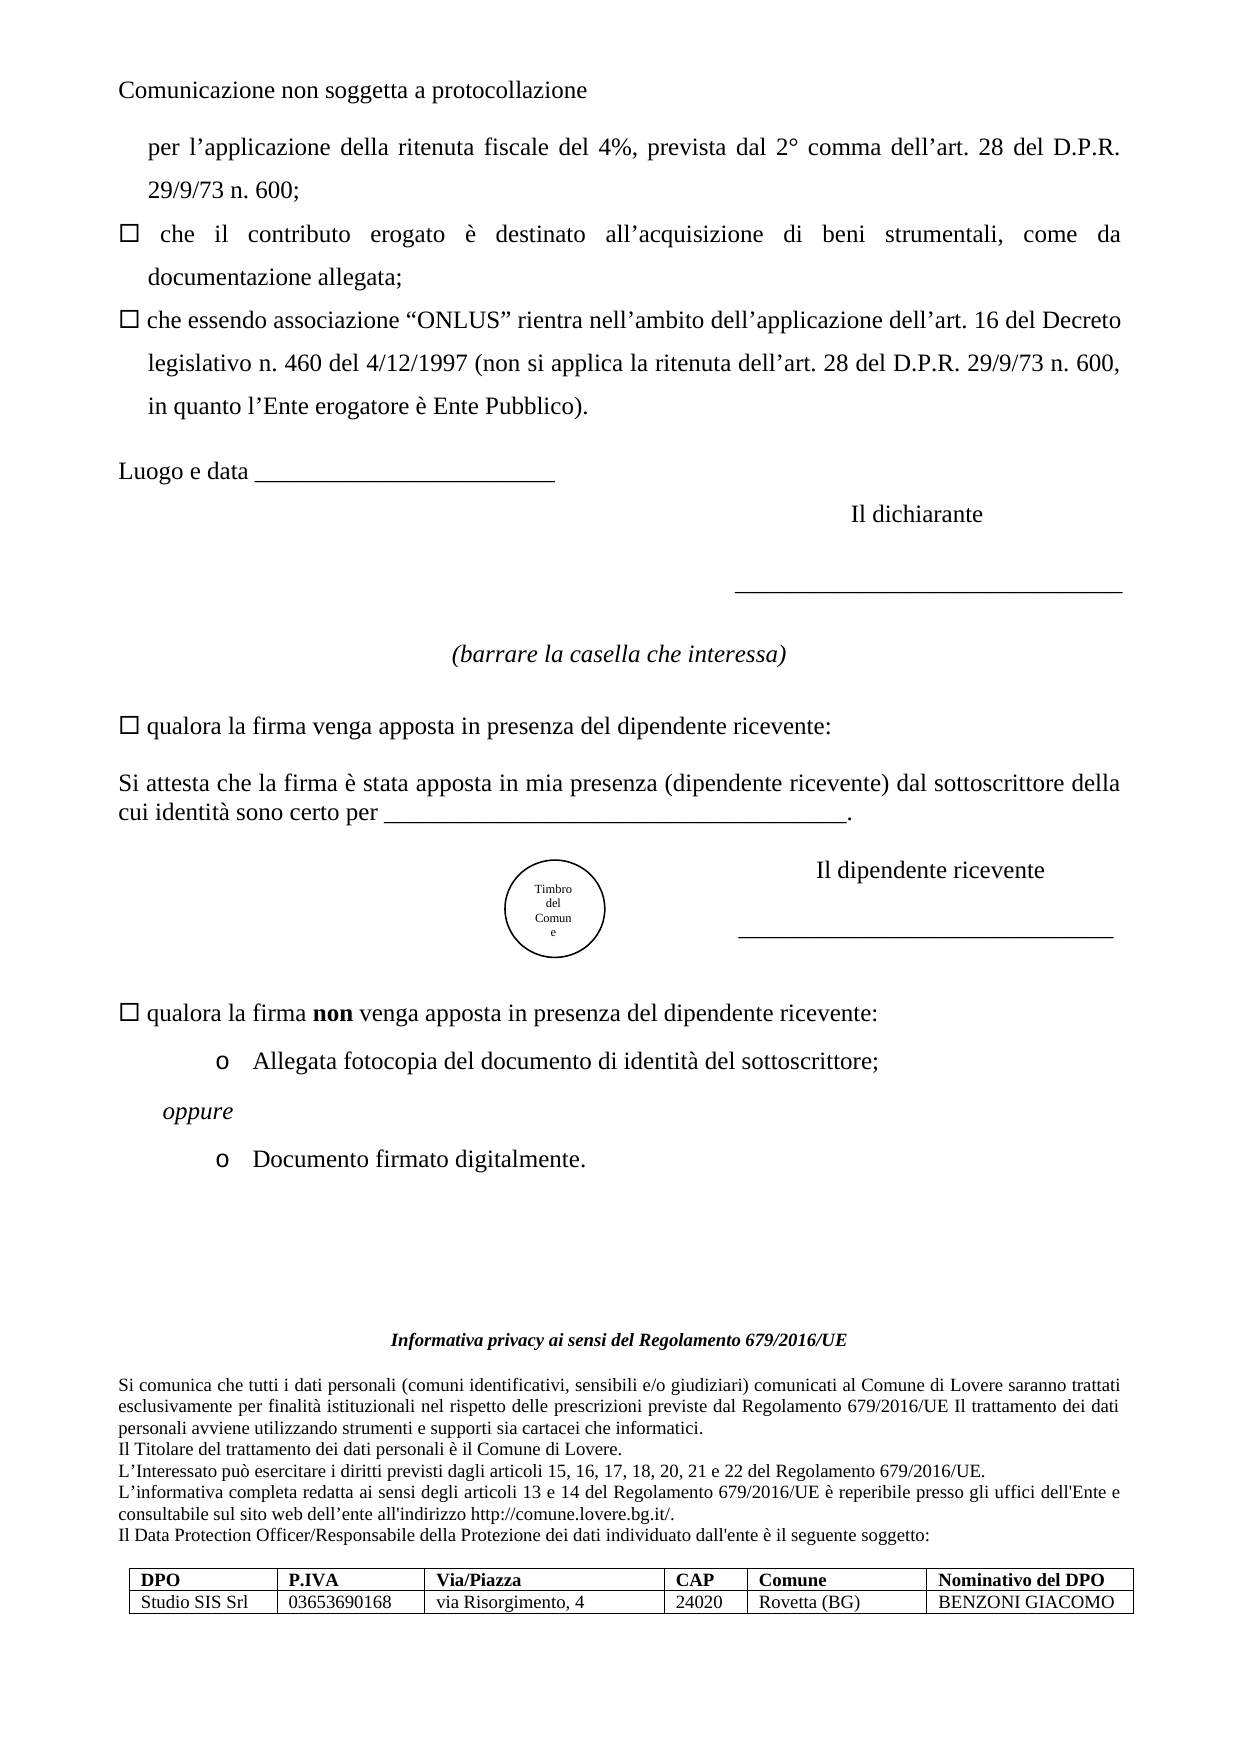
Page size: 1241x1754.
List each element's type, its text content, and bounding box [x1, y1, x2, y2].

text Si attesta che la firma è stata apposta in mia presenza (dipendente ricevente) dal sottoscrittore della cui identità sono certo per _____________________________________. [118, 768, 1122, 826]
text  che il contributo erogato è destinato all’acquisizione di beni strumentali, come da documentazione allegata; [118, 219, 1122, 291]
table_cell Rovetta (BG) [748, 1591, 926, 1613]
text Informativa privacy ai sensi del Regolamento 679/2016/UE [118, 1329, 1122, 1351]
text Il dipendente ricevente [738, 855, 1122, 883]
text oppure [148, 1096, 1122, 1125]
text Il Titolare del trattamento dei dati personali è il Comune di Lovere. [118, 1438, 1122, 1460]
text (barrare la casella che interessa) [118, 639, 1122, 668]
table_header Comune [748, 1569, 926, 1590]
text Si comunica che tutti i dati personali (comuni identificativi, sensibili e/o giudiziari) comunicati al Comune di Lovere saranno trattati esclusivamente per finalità istituzionali nel rispetto delle prescrizioni previste dal Regolamento 679/2016/UE Il trattamento dei dati personali avviene utilizzando strumenti e supporti sia cartacei che informatici. [118, 1352, 1122, 1438]
text  qualora la firma venga apposta in presenza del dipendente ricevente: [118, 711, 1122, 740]
table_header P.IVA [278, 1569, 424, 1590]
table_cell via Risorgimento, 4 [425, 1591, 664, 1613]
text L’Interessato può esercitare i diritti previsti dagli articoli 15, 16, 17, 18, 20, 21 e 22 del Regolamento 679/2016/UE. [118, 1460, 1122, 1481]
list Allegata fotocopia del documento di identità del sottoscrittore; [215, 1046, 1122, 1077]
table_header Via/Piazza [425, 1569, 664, 1590]
list Documento firmato digitalmente. [215, 1144, 1122, 1175]
text _______________________________ [118, 567, 1122, 596]
text ______________________________ [738, 912, 1122, 941]
text Il dichiarante [605, 499, 1122, 528]
text L’informativa completa redatta ai sensi degli articoli 13 e 14 del Regolamento 679/2016/UE è reperibile presso gli uffici dell'Ente e consultabile sul sito web dell’ente all'indirizzo http://comune.lovere.bg.it/. [118, 1481, 1122, 1524]
table_cell 24020 [665, 1591, 747, 1613]
table_header DPO [130, 1569, 277, 1590]
table_header Nominativo del DPO [927, 1569, 1133, 1590]
text  qualora la firma non venga apposta in presenza del dipendente ricevente: [118, 998, 1122, 1027]
table_header CAP [665, 1569, 747, 1590]
table_cell Studio SIS Srl [130, 1591, 277, 1613]
text Il Data Protection Officer/Responsabile della Protezione dei dati individuato dall'ente è il seguente soggetto: [118, 1524, 1122, 1546]
text per l’applicazione della ritenuta fiscale del 4%, prevista dal 2° comma dell’art. 28 del D.P.R. 29/9/73 n. 600; [118, 132, 1122, 204]
text Luogo e data ________________________ [118, 456, 1122, 485]
text  che essendo associazione “ONLUS” rientra nell’ambito dell’applicazione dell’art. 16 del Decreto legislativo n. 460 del 4/12/1997 (non si applica la ritenuta dell’art. 28 del D.P.R. 29/9/73 n. 600, in quanto l’Ente erogatore è Ente Pubblico). [118, 305, 1122, 420]
table_cell 03653690168 [278, 1591, 424, 1613]
table_cell BENZONI GIACOMO [927, 1591, 1133, 1613]
